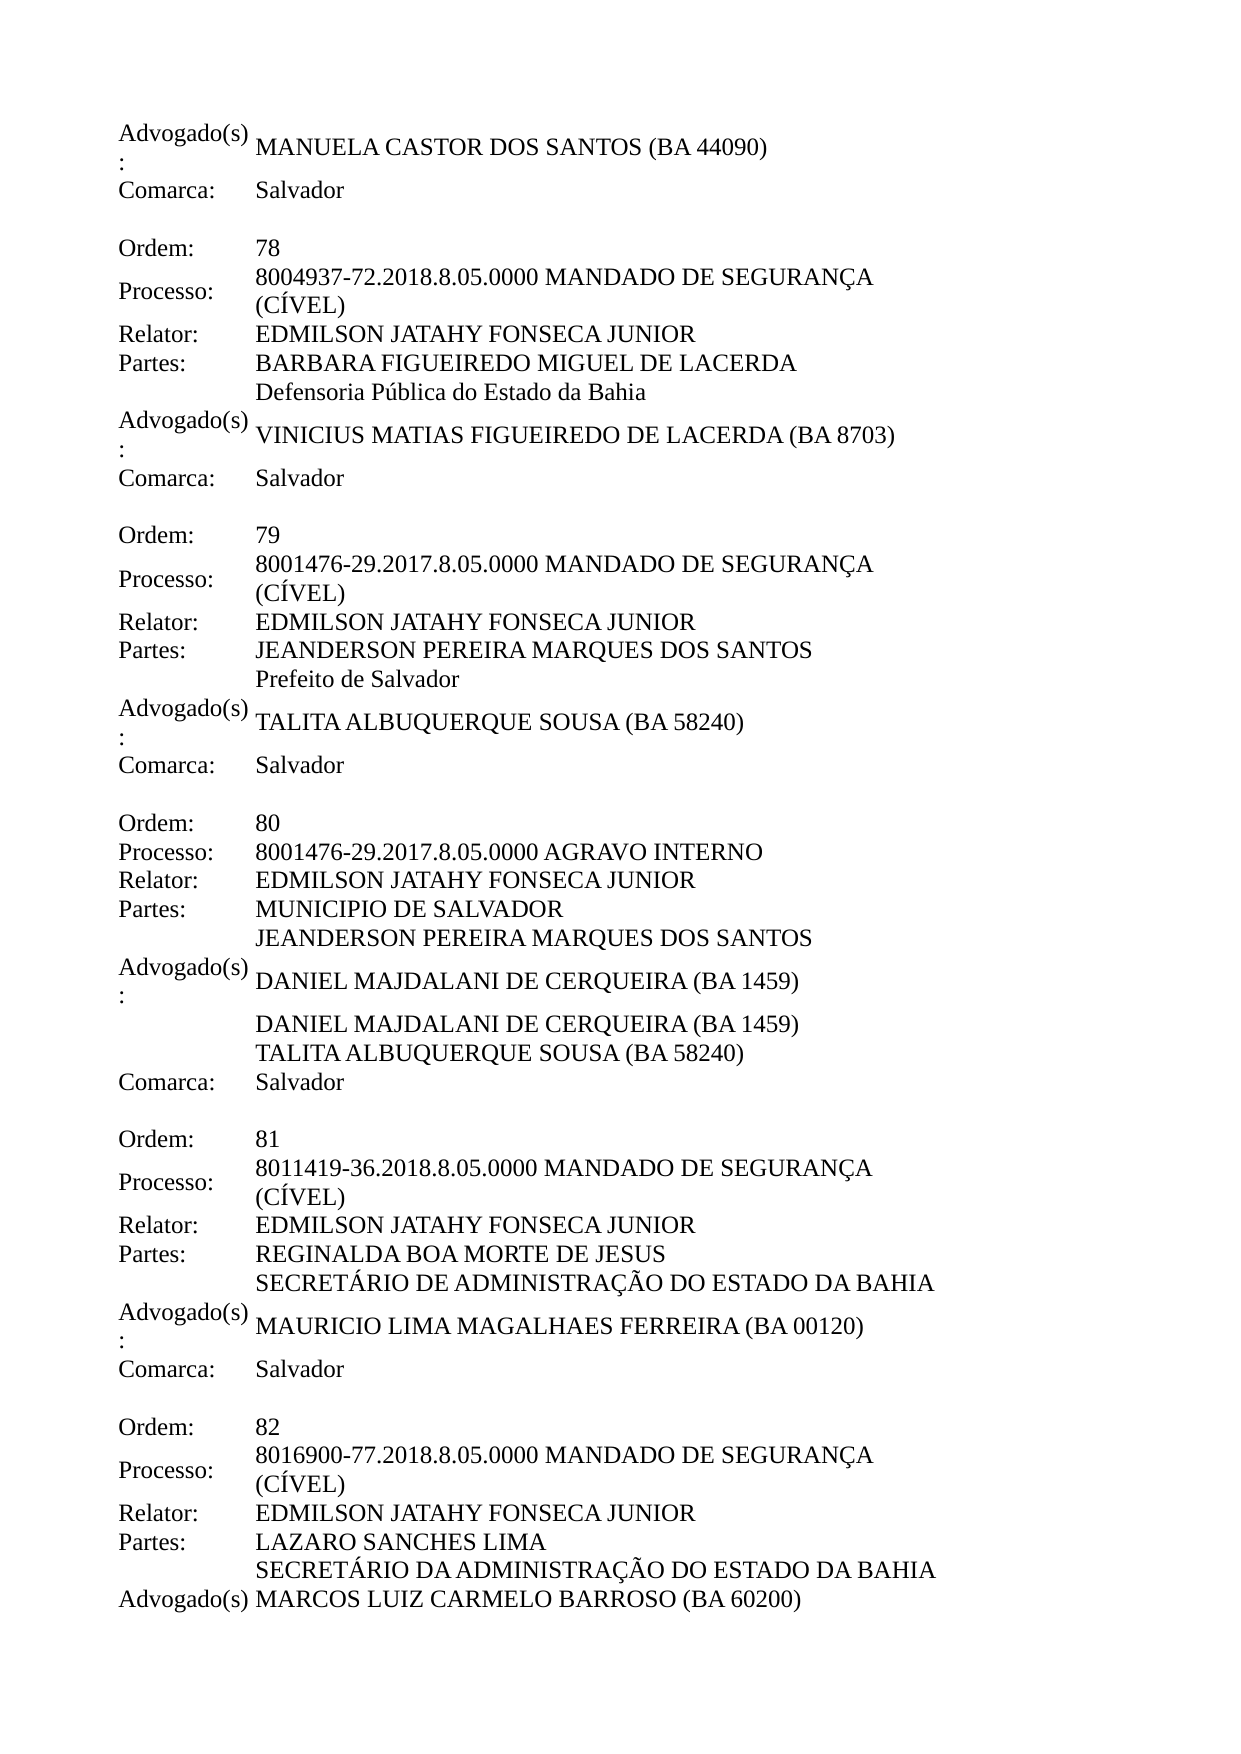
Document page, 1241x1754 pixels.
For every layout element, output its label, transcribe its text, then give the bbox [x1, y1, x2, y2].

table_cell Salvador [255, 1354, 968, 1383]
table_cell Relator: [118, 607, 255, 636]
table_cell Relator: [118, 866, 255, 894]
table_cell 8001476-29.2017.8.05.0000 MANDADO DE SEGURANÇA (CÍVEL) [255, 549, 969, 607]
table_cell BARBARA FIGUEIREDO MIGUEL DE LACERDA [255, 348, 969, 377]
table_cell VINICIUS MATIAS FIGUEIREDO DE LACERDA (BA 8703) [255, 406, 969, 463]
table_cell [118, 1009, 255, 1038]
table_cell Advogado(s): [118, 952, 255, 1009]
table_cell [118, 1556, 255, 1584]
table_cell Comarca: [118, 1067, 255, 1096]
table_cell Partes: [118, 1239, 255, 1268]
table_cell Advogado(s): [118, 693, 255, 751]
table_cell TALITA ALBUQUERQUE SOUSA (BA 58240) [255, 1038, 814, 1067]
table_cell Salvador [255, 463, 969, 492]
table_cell TALITA ALBUQUERQUE SOUSA (BA 58240) [255, 693, 969, 751]
table_cell SECRETÁRIO DE ADMINISTRAÇÃO DO ESTADO DA BAHIA [255, 1268, 968, 1297]
table_cell Salvador [255, 1067, 814, 1096]
table_cell Salvador [255, 751, 969, 779]
table_cell Processo: [118, 262, 255, 319]
table_cell EDMILSON JATAHY FONSECA JUNIOR [255, 1211, 968, 1239]
table_cell Advogado(s): [118, 406, 255, 463]
table_cell Comarca: [118, 751, 255, 779]
table_header Ordem: [118, 521, 255, 549]
table_cell Prefeito de Salvador [255, 664, 969, 693]
table_cell 8016900-77.2018.8.05.0000 MANDADO DE SEGURANÇA (CÍVEL) [255, 1441, 969, 1498]
table_header Ordem: [118, 1412, 255, 1441]
table_cell EDMILSON JATAHY FONSECA JUNIOR [255, 319, 969, 348]
table_cell MARCOS LUIZ CARMELO BARROSO (BA 60200) [255, 1584, 969, 1613]
table_cell EDMILSON JATAHY FONSECA JUNIOR [255, 607, 969, 636]
table_cell 8004937-72.2018.8.05.0000 MANDADO DE SEGURANÇA (CÍVEL) [255, 262, 969, 319]
table_header 78 [255, 233, 969, 262]
table_cell [118, 664, 255, 693]
table_cell Advogado(s): [118, 118, 255, 176]
table_header 82 [255, 1412, 969, 1441]
table_cell Defensoria Pública do Estado da Bahia [255, 377, 969, 406]
table_cell [118, 1268, 255, 1297]
table_cell Advogado(s) [118, 1584, 255, 1613]
table_cell Comarca: [118, 463, 255, 492]
table_cell SECRETÁRIO DA ADMINISTRAÇÃO DO ESTADO DA BAHIA [255, 1556, 969, 1584]
table_cell MANUELA CASTOR DOS SANTOS (BA 44090) [255, 118, 969, 176]
table_cell Advogado(s): [118, 1297, 255, 1354]
table_cell Partes: [118, 894, 255, 923]
table_header Ordem: [118, 808, 255, 837]
table_cell 8011419-36.2018.8.05.0000 MANDADO DE SEGURANÇA (CÍVEL) [255, 1153, 968, 1211]
table_header 80 [255, 808, 814, 837]
table_cell Processo: [118, 1441, 255, 1498]
table_cell [118, 377, 255, 406]
table_header 79 [255, 521, 969, 549]
table_cell Comarca: [118, 1354, 255, 1383]
table_header Ordem: [118, 233, 255, 262]
table_header 81 [255, 1124, 968, 1153]
table_cell Relator: [118, 319, 255, 348]
table_cell MAURICIO LIMA MAGALHAES FERREIRA (BA 00120) [255, 1297, 968, 1354]
table_cell REGINALDA BOA MORTE DE JESUS [255, 1239, 968, 1268]
table_cell [118, 923, 255, 952]
table_cell Relator: [118, 1498, 255, 1527]
table_cell EDMILSON JATAHY FONSECA JUNIOR [255, 1498, 969, 1527]
table_cell JEANDERSON PEREIRA MARQUES DOS SANTOS [255, 923, 814, 952]
table_cell Processo: [118, 837, 255, 866]
table_cell Processo: [118, 1153, 255, 1211]
table_cell [118, 1038, 255, 1067]
table_cell DANIEL MAJDALANI DE CERQUEIRA (BA 1459) [255, 1009, 814, 1038]
table_cell EDMILSON JATAHY FONSECA JUNIOR [255, 866, 814, 894]
table_cell DANIEL MAJDALANI DE CERQUEIRA (BA 1459) [255, 952, 814, 1009]
table_cell Partes: [118, 1527, 255, 1556]
table_cell JEANDERSON PEREIRA MARQUES DOS SANTOS [255, 636, 969, 664]
table_cell Salvador [255, 176, 969, 204]
table_cell Relator: [118, 1211, 255, 1239]
table_cell LAZARO SANCHES LIMA [255, 1527, 969, 1556]
table_cell Comarca: [118, 176, 255, 204]
table_header Ordem: [118, 1124, 255, 1153]
table_cell Partes: [118, 636, 255, 664]
table_cell Partes: [118, 348, 255, 377]
table_cell MUNICIPIO DE SALVADOR [255, 894, 814, 923]
table_cell Processo: [118, 549, 255, 607]
table_cell 8001476-29.2017.8.05.0000 AGRAVO INTERNO [255, 837, 814, 866]
